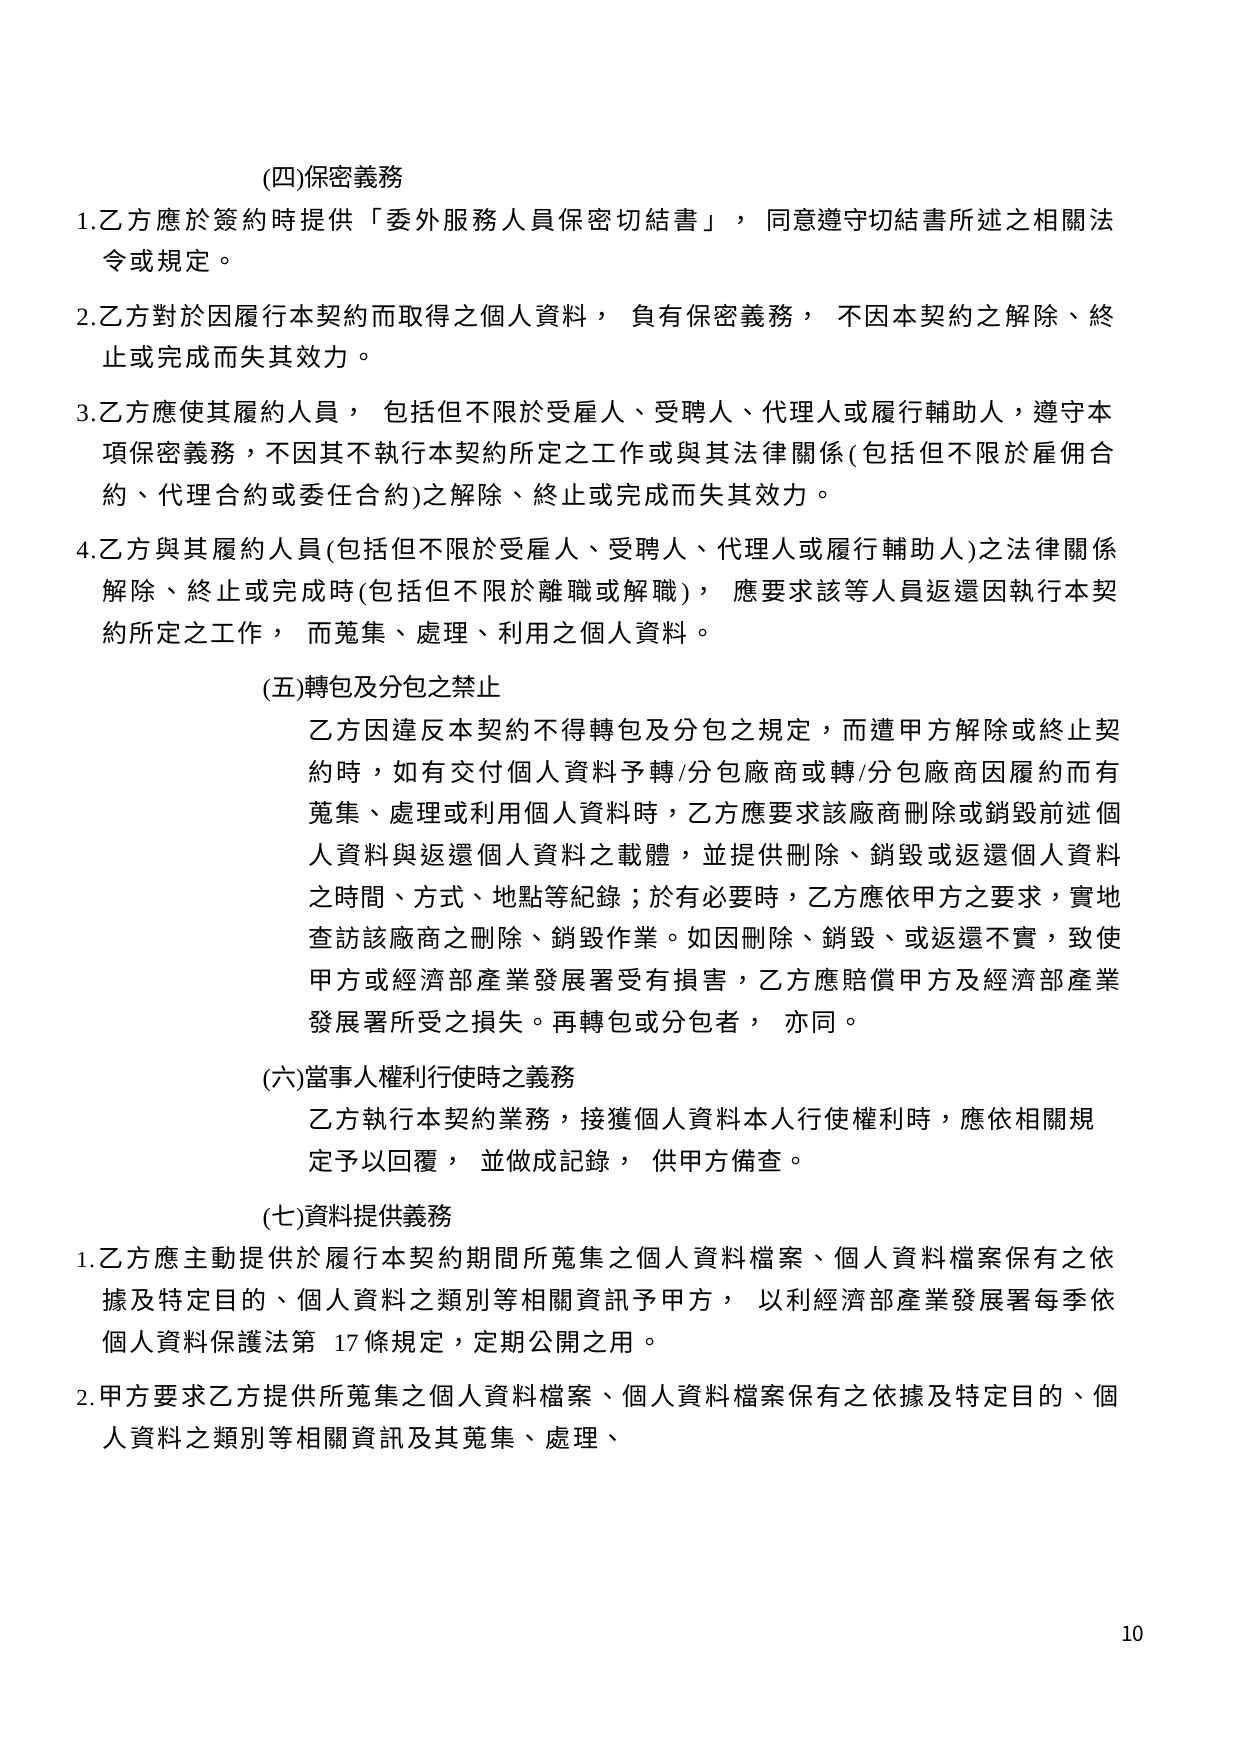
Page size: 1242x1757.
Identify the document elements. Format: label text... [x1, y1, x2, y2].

text 乙方執行本契約業務，接獲個人資料本人行使權利時，應依相關規定予以回覆， 並做成記錄， 供甲方備查。 [308, 1100, 1114, 1178]
list 乙方與其履約人員(包括但不限於受雇人、受聘人、代理人或履行輔助人)之法律關係解除、終止或完成時(包括但不限於離職或解職)， 應要求該等人員返還因執行本契約所定之工作， 而蒐集、處理、利用之個人資料。 [76, 530, 1118, 649]
list 乙方應於簽約時提供「委外服務人員保密切結書」， 同意遵守切結書所述之相關法令或規定。 [76, 200, 1114, 278]
list 乙方應主動提供於履行本契約期間所蒐集之個人資料檔案、個人資料檔案保有之依據及特定目的、個人資料之類別等相關資訊予甲方， 以利經濟部產業發展署每季依個人資料保護法第 17 條規定，定期公開之用。 [76, 1239, 1115, 1358]
text (五)轉包及分包之禁止 [262, 668, 1144, 704]
list 乙方應使其履約人員， 包括但不限於受雇人、受聘人、代理人或履行輔助人，遵守本項保密義務，不因其不執行本契約所定之工作或與其法律關係( 包括但不限於雇佣合約、代理合約或委任合約)之解除、終止或完成而失其效力。 [76, 392, 1114, 512]
list 甲方要求乙方提供所蒐集之個人資料檔案、個人資料檔案保有之依據及特定目的、個人資料之類別等相關資訊及其蒐集、處理、 [76, 1377, 1119, 1454]
text 乙方因違反本契約不得轉包及分包之規定，而遭甲方解除或終止契約時，如有交付個人資料予轉/分包廠商或轉/分包廠商因履約而有蒐集、處理或利用個人資料時，乙方應要求該廠商刪除或銷毀前述個人資料與返還個人資料之載體，並提供刪除、銷毀或返還個人資料之時間、方式、地點等紀錄；於有必要時，乙方應依甲方之要求，實地查訪該廠商之刪除、銷毀作業。如因刪除、銷毀、或返還不實，致使甲方或經濟部產業發展署受有損害，乙方應賠償甲方及經濟部產業發展署所受之損失。再轉包或分包者， 亦同。 [308, 711, 1121, 1038]
list 乙方對於因履行本契約而取得之個人資料， 負有保密義務， 不因本契約之解除、終止或完成而失其效力。 [76, 296, 1114, 374]
text (六)當事人權利行使時之義務 [262, 1057, 1144, 1093]
text (四)保密義務 [262, 157, 1144, 193]
text (七)資料提供義務 [262, 1196, 1144, 1232]
